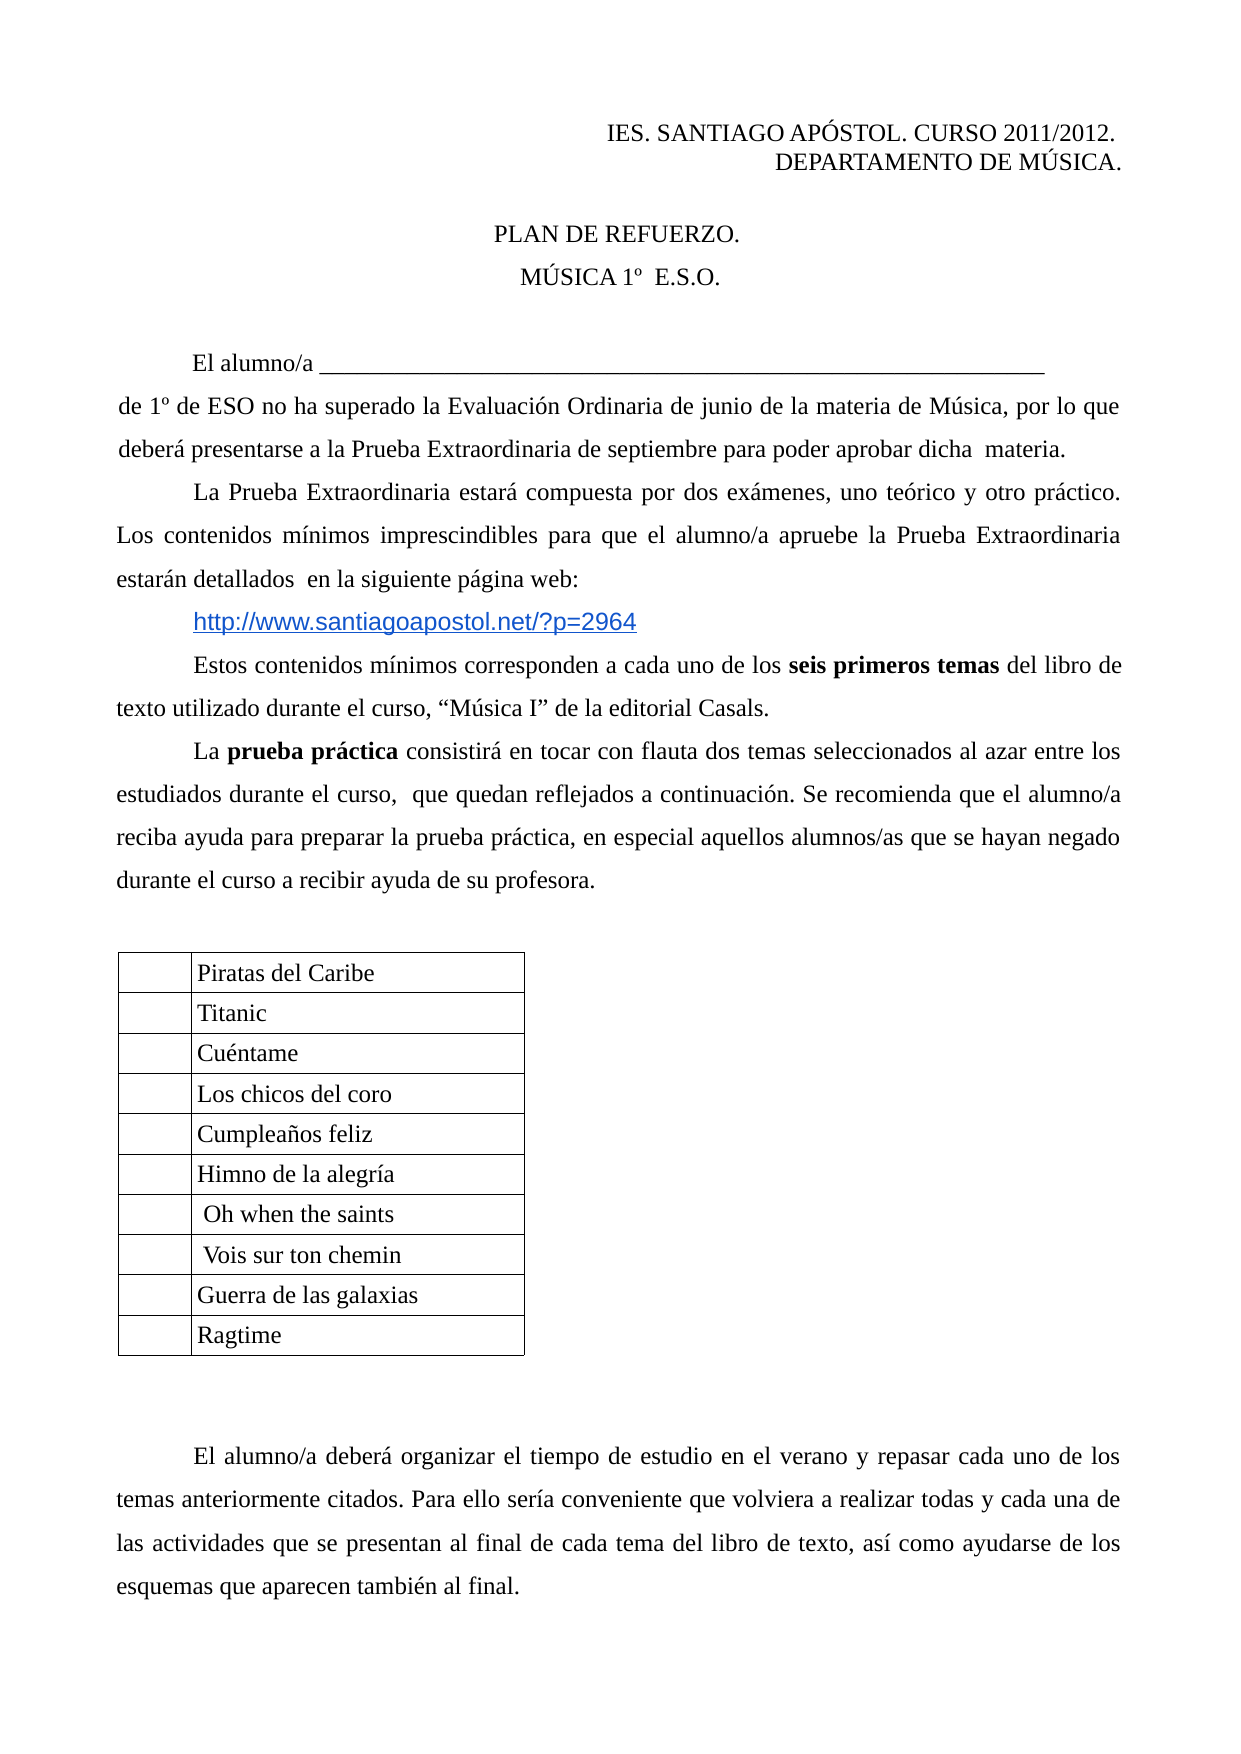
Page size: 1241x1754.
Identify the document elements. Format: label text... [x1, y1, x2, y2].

text DEPARTAMENTO DE MÚSICA. [118, 147, 1122, 176]
table_cell Cumpleaños feliz [192, 1114, 524, 1153]
table_header [119, 953, 191, 992]
table_cell [119, 1275, 191, 1315]
text de 1º de ESO no ha superado la Evaluación Ordinaria de junio de la materia de Música, por lo que deberá presentarse a la Prueba Extraordinaria de septiembre para poder aprobar dicha materia. [118, 391, 1122, 463]
table_cell Guerra de las galaxias [192, 1275, 524, 1315]
table_cell Oh when the saints [192, 1195, 524, 1234]
text El alumno/a deberá organizar el tiempo de estudio en el verano y repasar cada uno de los temas anteriormente citados. Para ello sería conveniente que volviera a realizar todas y cada una de las actividades que se presentan al final de cada tema del libro de texto, así como ayudarse de los esquemas que aparecen también al final. [116, 1441, 1122, 1599]
text http://www.santiagoapostol.net/?p=2964 [116, 607, 1122, 636]
table_cell [119, 1074, 191, 1113]
table_cell Ragtime [192, 1316, 524, 1355]
text MÚSICA 1º E.S.O. [118, 262, 1122, 291]
text El alumno/a __________________________________________________________ [118, 348, 1122, 377]
table_cell [119, 1114, 191, 1153]
table_cell Cuéntame [192, 1034, 524, 1073]
table_cell Vois sur ton chemin [192, 1235, 524, 1274]
text La Prueba Extraordinaria estará compuesta por dos exámenes, uno teórico y otro práctico. Los contenidos mínimos imprescindibles para que el alumno/a apruebe la Prueba Extraordinaria estarán detallados en la siguiente página web: [116, 477, 1122, 592]
table_cell [119, 1155, 191, 1194]
text La prueba práctica consistirá en tocar con flauta dos temas seleccionados al azar entre los estudiados durante el curso, que quedan reflejados a continuación. Se recomienda que el alumno/a reciba ayuda para preparar la prueba práctica, en especial aquellos alumnos/as que se hayan negado durante el curso a recibir ayuda de su profesora. [116, 736, 1122, 894]
text Estos contenidos mínimos corresponden a cada uno de los seis primeros temas del libro de texto utilizado durante el curso, “Música I” de la editorial Casals. [116, 650, 1122, 722]
table_header Piratas del Caribe [192, 953, 524, 992]
table_cell Himno de la alegría [192, 1155, 524, 1194]
text PLAN DE REFUERZO. [118, 219, 1122, 247]
table_cell [119, 1235, 191, 1274]
table_cell [119, 1316, 191, 1355]
table_cell [119, 1195, 191, 1234]
table_cell [119, 993, 191, 1032]
table_cell Los chicos del coro [192, 1074, 524, 1113]
text IES. SANTIAGO APÓSTOL. CURSO 2011/2012. [118, 118, 1122, 147]
table_cell [119, 1034, 191, 1073]
table_cell Titanic [192, 993, 524, 1032]
